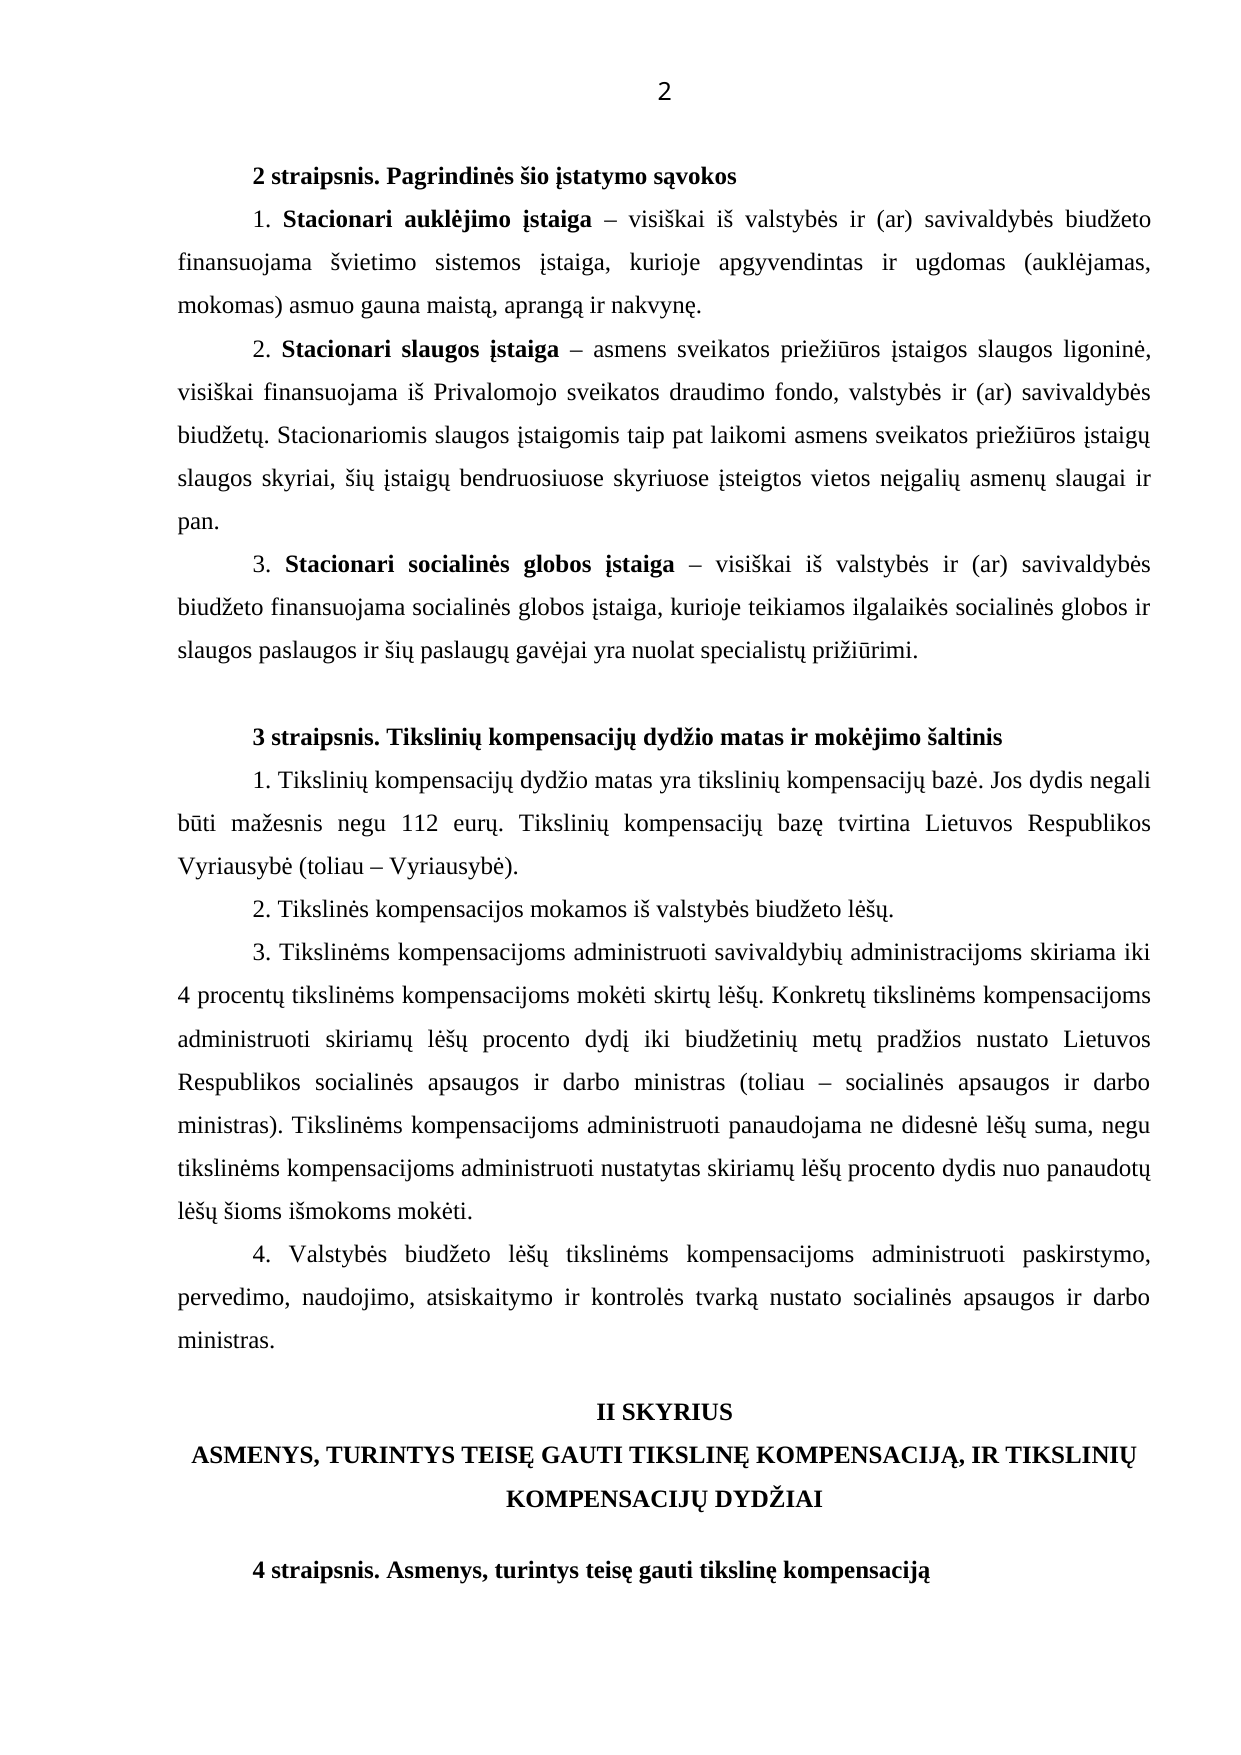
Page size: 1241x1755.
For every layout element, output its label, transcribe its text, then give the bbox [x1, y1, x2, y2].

text 3 straipsnis. Tikslinių kompensacijų dydžio matas ir mokėjimo šaltinis [177, 722, 1152, 751]
text 3. Stacionari socialinės globos įstaiga – visiškai iš valstybės ir (ar) savivaldybės biudžeto finansuojama socialinės globos įstaiga, kurioje teikiamos ilgalaikės socialinės globos ir slaugos paslaugos ir šių paslaugų gavėjai yra nuolat specialistų prižiūrimi. [177, 549, 1152, 664]
text 4 straipsnis. Asmenys, turintys teisę gauti tikslinę kompensaciją [177, 1556, 1152, 1584]
text 1. Tikslinių kompensacijų dydžio matas yra tikslinių kompensacijų bazė. Jos dydis negali būti mažesnis negu 112 eurų. Tikslinių kompensacijų bazę tvirtina Lietuvos Respublikos Vyriausybė (toliau – Vyriausybė). [177, 765, 1152, 880]
text 1. Stacionari auklėjimo įstaiga – visiškai iš valstybės ir (ar) savivaldybės biudžeto finansuojama švietimo sistemos įstaiga, kurioje apgyvendintas ir ugdomas (auklėjamas, mokomas) asmuo gauna maistą, aprangą ir nakvynę. [177, 204, 1152, 319]
text ASMENYS, TURINTYS TEISĘ GAUTI TIKSLINĘ KOMPENSACIJĄ, IR TIKSLINIŲ KOMPENSACIJŲ DYDŽIAI [177, 1441, 1152, 1512]
text II SKYRIUS [177, 1397, 1152, 1426]
text 2 straipsnis. Pagrindinės šio įstatymo sąvokos [177, 161, 1152, 190]
text 4. Valstybės biudžeto lėšų tikslinėms kompensacijoms administruoti paskirstymo, pervedimo, naudojimo, atsiskaitymo ir kontrolės tvarką nustato socialinės apsaugos ir darbo ministras. [177, 1239, 1152, 1354]
text 2. Tikslinės kompensacijos mokamos iš valstybės biudžeto lėšų. [177, 894, 1152, 923]
text 3. Tikslinėms kompensacijoms administruoti savivaldybių administracijoms skiriama iki 4 procentų tikslinėms kompensacijoms mokėti skirtų lėšų. Konkretų tikslinėms kompensacijoms administruoti skiriamų lėšų procento dydį iki biudžetinių metų pradžios nustato Lietuvos Respublikos socialinės apsaugos ir darbo ministras (toliau – socialinės apsaugos ir darbo ministras). Tikslinėms kompensacijoms administruoti panaudojama ne didesnė lėšų suma, negu tikslinėms kompensacijoms administruoti nustatytas skiriamų lėšų procento dydis nuo panaudotų lėšų šioms išmokoms mokėti. [177, 937, 1152, 1225]
text 2. Stacionari slaugos įstaiga – asmens sveikatos priežiūros įstaigos slaugos ligoninė, visiškai finansuojama iš Privalomojo sveikatos draudimo fondo, valstybės ir (ar) savivaldybės biudžetų. Stacionariomis slaugos įstaigomis taip pat laikomi asmens sveikatos priežiūros įstaigų slaugos skyriai, šių įstaigų bendruosiuose skyriuose įsteigtos vietos neįgalių asmenų slaugai ir pan. [177, 334, 1152, 535]
